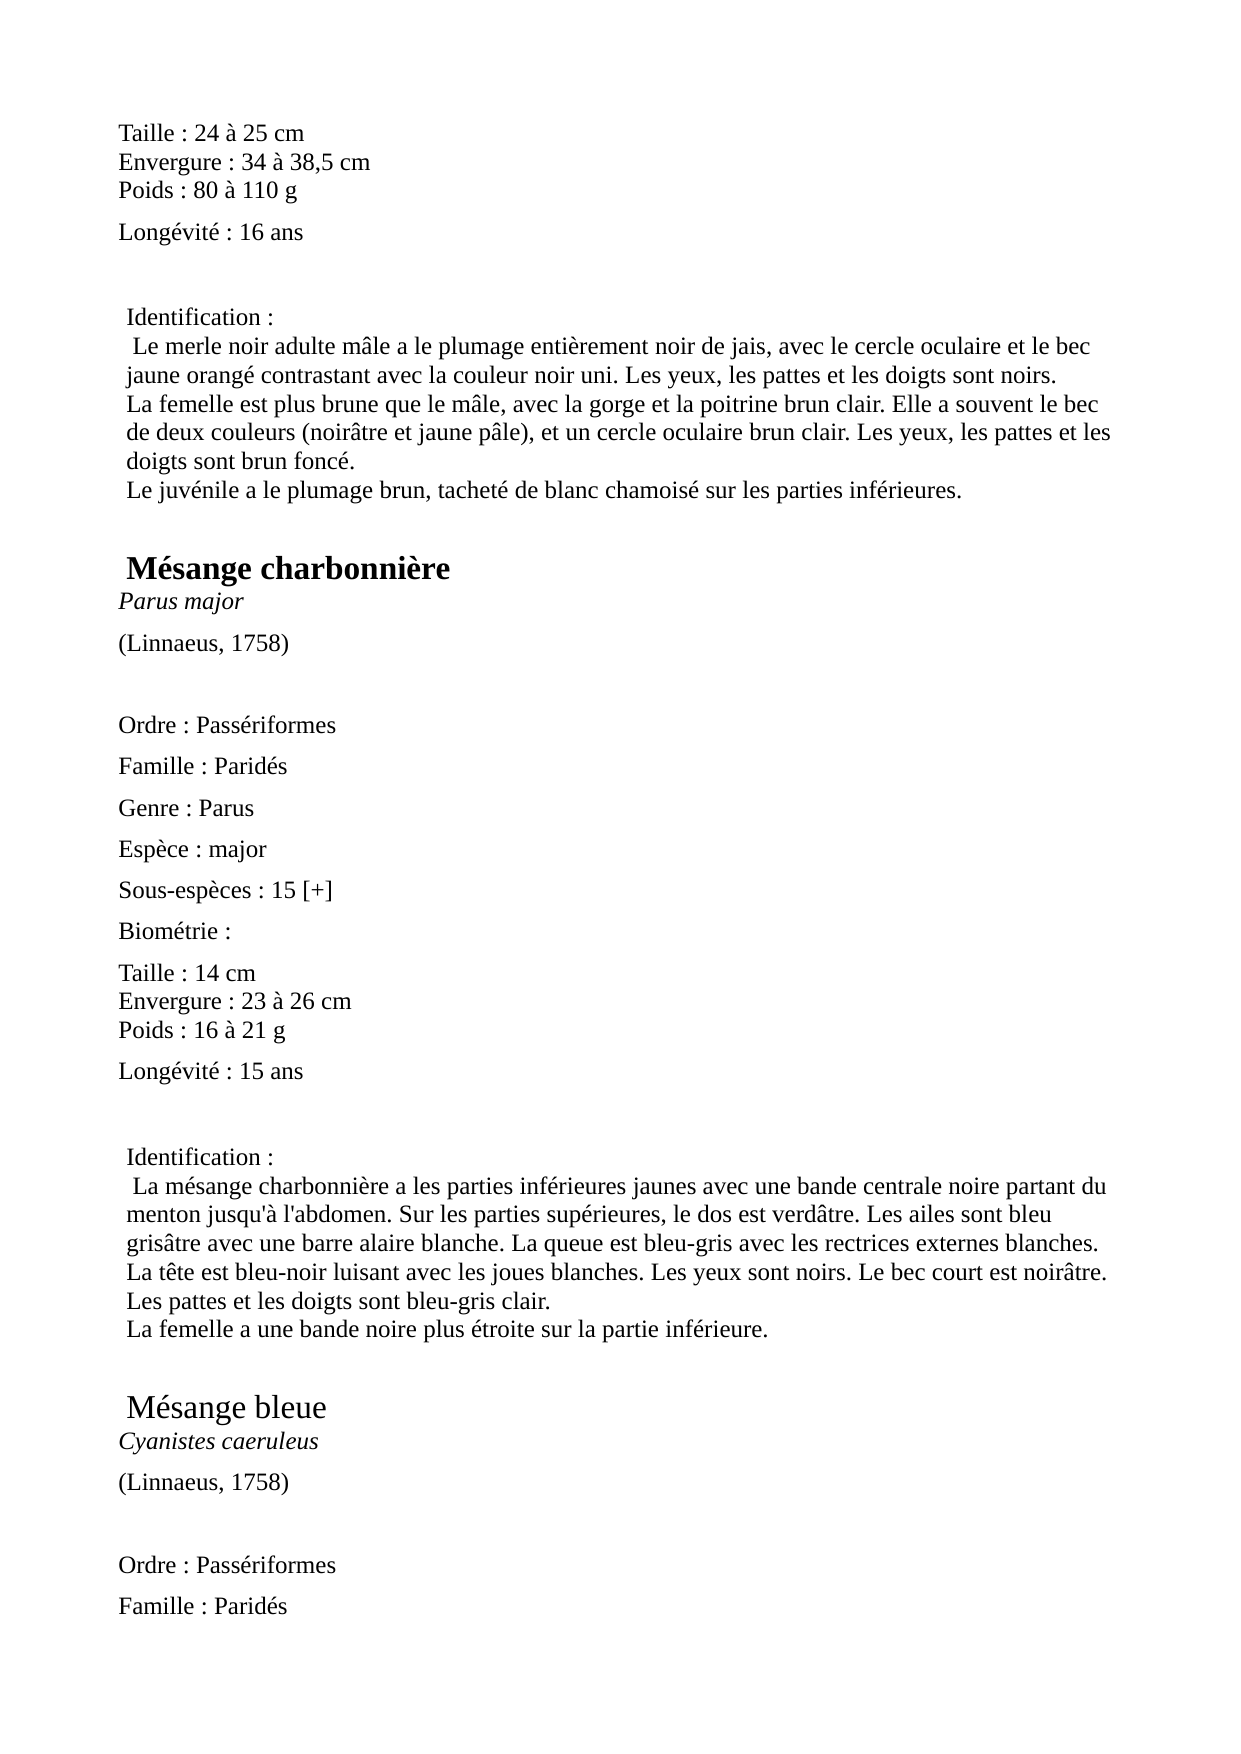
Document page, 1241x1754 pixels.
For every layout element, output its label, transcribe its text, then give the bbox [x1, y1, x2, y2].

text Longévité : 15 ans [118, 1056, 1122, 1085]
text Taille : 24 à 25 cm Envergure : 34 à 38,5 cm Poids : 80 à 110 g [118, 118, 1122, 204]
text Taille : 14 cm Envergure : 23 à 26 cm Poids : 16 à 21 g [118, 958, 1122, 1044]
text Parus major [118, 586, 1122, 615]
text Genre : Parus [118, 793, 1122, 821]
text Famille : Paridés [118, 751, 1122, 780]
text Ordre : Passériformes [118, 710, 1122, 739]
text Cyanistes caeruleus [118, 1426, 1122, 1455]
text Identification : Le merle noir adulte mâle a le plumage entièrement noir de jais, avec le cercle oculaire et le bec jaune orangé contrastant avec la couleur noir uni. Les yeux, les pattes et les doigts sont noirs. La femelle est plus brune que le mâle, avec la gorge et la poitrine brun clair. Elle a souvent le bec de deux couleurs (noirâtre et jaune pâle), et un cercle oculaire brun clair. Les yeux, les pattes et les doigts sont brun foncé. Le juvénile a le plumage brun, tacheté de blanc chamoisé sur les parties inférieures. [126, 302, 1114, 504]
text Identification : La mésange charbonnière a les parties inférieures jaunes avec une bande centrale noire partant du menton jusqu'à l'abdomen. Sur les parties supérieures, le dos est verdâtre. Les ailes sont bleu grisâtre avec une barre alaire blanche. La queue est bleu-gris avec les rectrices externes blanches. La tête est bleu-noir luisant avec les joues blanches. Les yeux sont noirs. Le bec court est noirâtre. Les pattes et les doigts sont bleu-gris clair. La femelle a une bande noire plus étroite sur la partie inférieure. [126, 1142, 1114, 1343]
text Mésange charbonnière [126, 548, 1114, 586]
text Famille : Paridés [118, 1591, 1122, 1620]
text Sous-espèces : 15 [+] [118, 875, 1122, 904]
text (Linnaeus, 1758) [118, 1467, 1122, 1496]
text Biométrie : [118, 916, 1122, 945]
text Mésange bleue [126, 1388, 1114, 1426]
text Espèce : major [118, 834, 1122, 863]
text Longévité : 16 ans [118, 217, 1122, 246]
text Ordre : Passériformes [118, 1550, 1122, 1578]
text (Linnaeus, 1758) [118, 628, 1122, 656]
